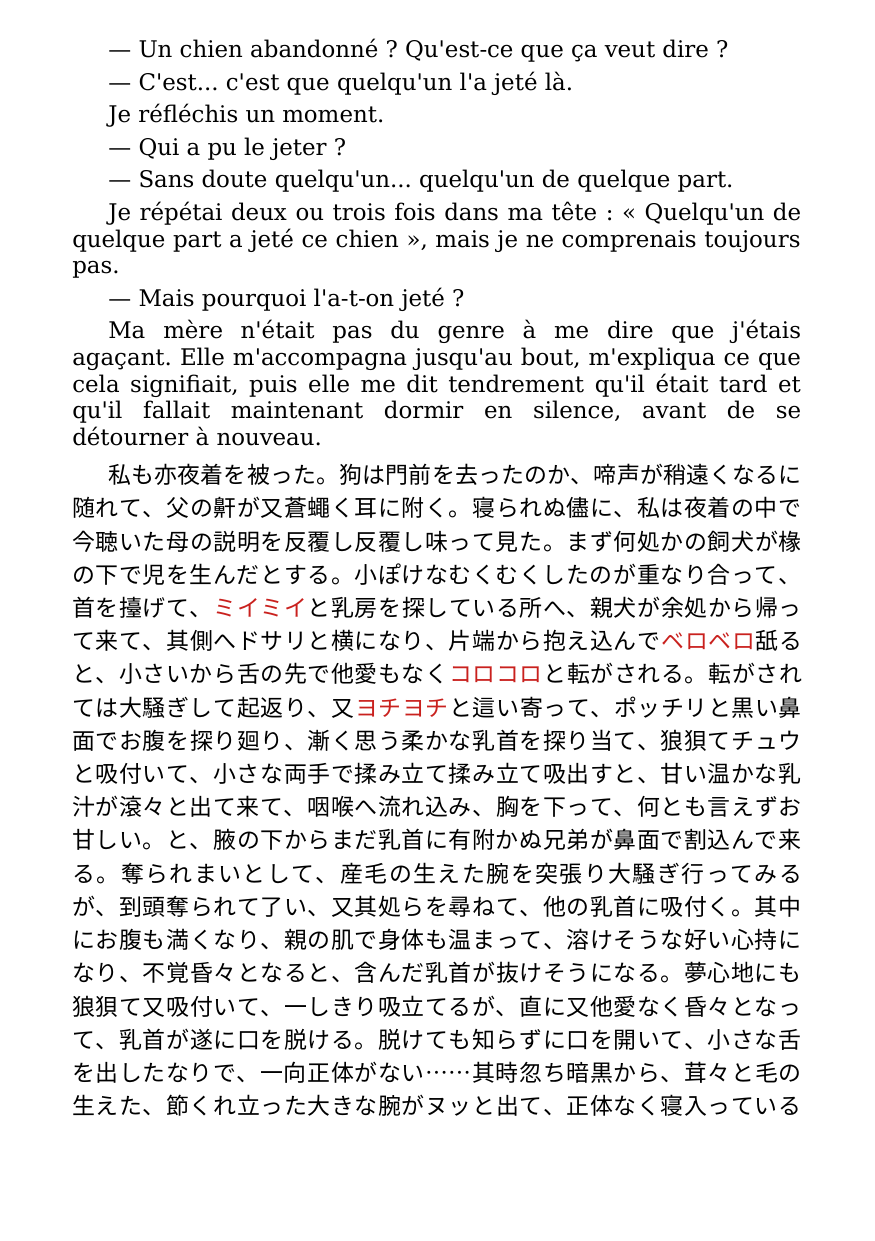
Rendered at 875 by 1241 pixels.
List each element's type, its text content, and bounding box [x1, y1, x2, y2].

text — Mais pourquoi l'a-t-on jeté ? [72, 285, 802, 312]
text Je répétai deux ou trois fois dans ma tête : « Quelqu'un de quelque part a jeté ce chien », mais je ne comprenais toujours pas. [72, 199, 802, 279]
text — Un chien abandonné ? Qu'est-ce que ça veut dire ? [72, 36, 802, 63]
text 私も亦夜着を被った。狗は門前を去ったのか、啼声が稍遠くなるに随れて、父の鼾が又蒼蠅く耳に附く。寝られぬ儘に、私は夜着の中で今聴いた母の説明を反覆し反覆し味って見た。まず何処かの飼犬が椽の下で児を生んだとする。小ぽけなむくむくしたのが重なり合って、首を擡げて、ミイミイと乳房を探している所へ、親犬が余処から帰って来て、其側へドサリと横になり、片端から抱え込んでベロベロ舐ると、小さいから舌の先で他愛もなくコロコロと転がされる。転がされては大騒ぎして起返り、又ヨチヨチと這い寄って、ポッチリと黒い鼻面でお腹を探り廻り、漸く思う柔かな乳首を探り当て、狼狽てチュウと吸付いて、小さな両手で揉み立て揉み立て吸出すと、甘い温かな乳汁が滾々と出て来て、咽喉へ流れ込み、胸を下って、何とも言えずお甘しい。と、腋の下からまだ乳首に有附かぬ兄弟が鼻面で割込んで来る。奪られまいとして、産毛の生えた腕を突張り大騒ぎ行ってみるが、到頭奪られて了い、又其処らを尋ねて、他の乳首に吸付く。其中にお腹も満くなり、親の肌で身体も温まって、溶けそうな好い心持になり、不覚昏々となると、含んだ乳首が抜けそうになる。夢心地にも狼狽て又吸付いて、一しきり吸立てるが、直に又他愛なく昏々となって、乳首が遂に口を脱ける。脱けても知らずに口を開いて、小さな舌を出したなりで、一向正体がない……其時忽ち暗黒から、茸々と毛の生えた、節くれ立った大きな腕がヌッと出て、正体なく寝入っている [72, 457, 802, 1121]
text Ma mère n'était pas du genre à me dire que j'étais agaçant. Elle m'accompagna jusqu'au bout, m'expliqua ce que cela signifiait, puis elle me dit tendrement qu'il était tard et qu'il fallait maintenant dormir en silence, avant de se détourner à nouveau. [72, 318, 802, 451]
text — Qui a pu le jeter ? [72, 134, 802, 161]
text — Sans doute quelqu'un... quelqu'un de quelque part. [72, 166, 802, 193]
text Je réfléchis un moment. [72, 101, 802, 128]
text — C'est... c'est que quelqu'un l'a jeté là. [72, 69, 802, 95]
